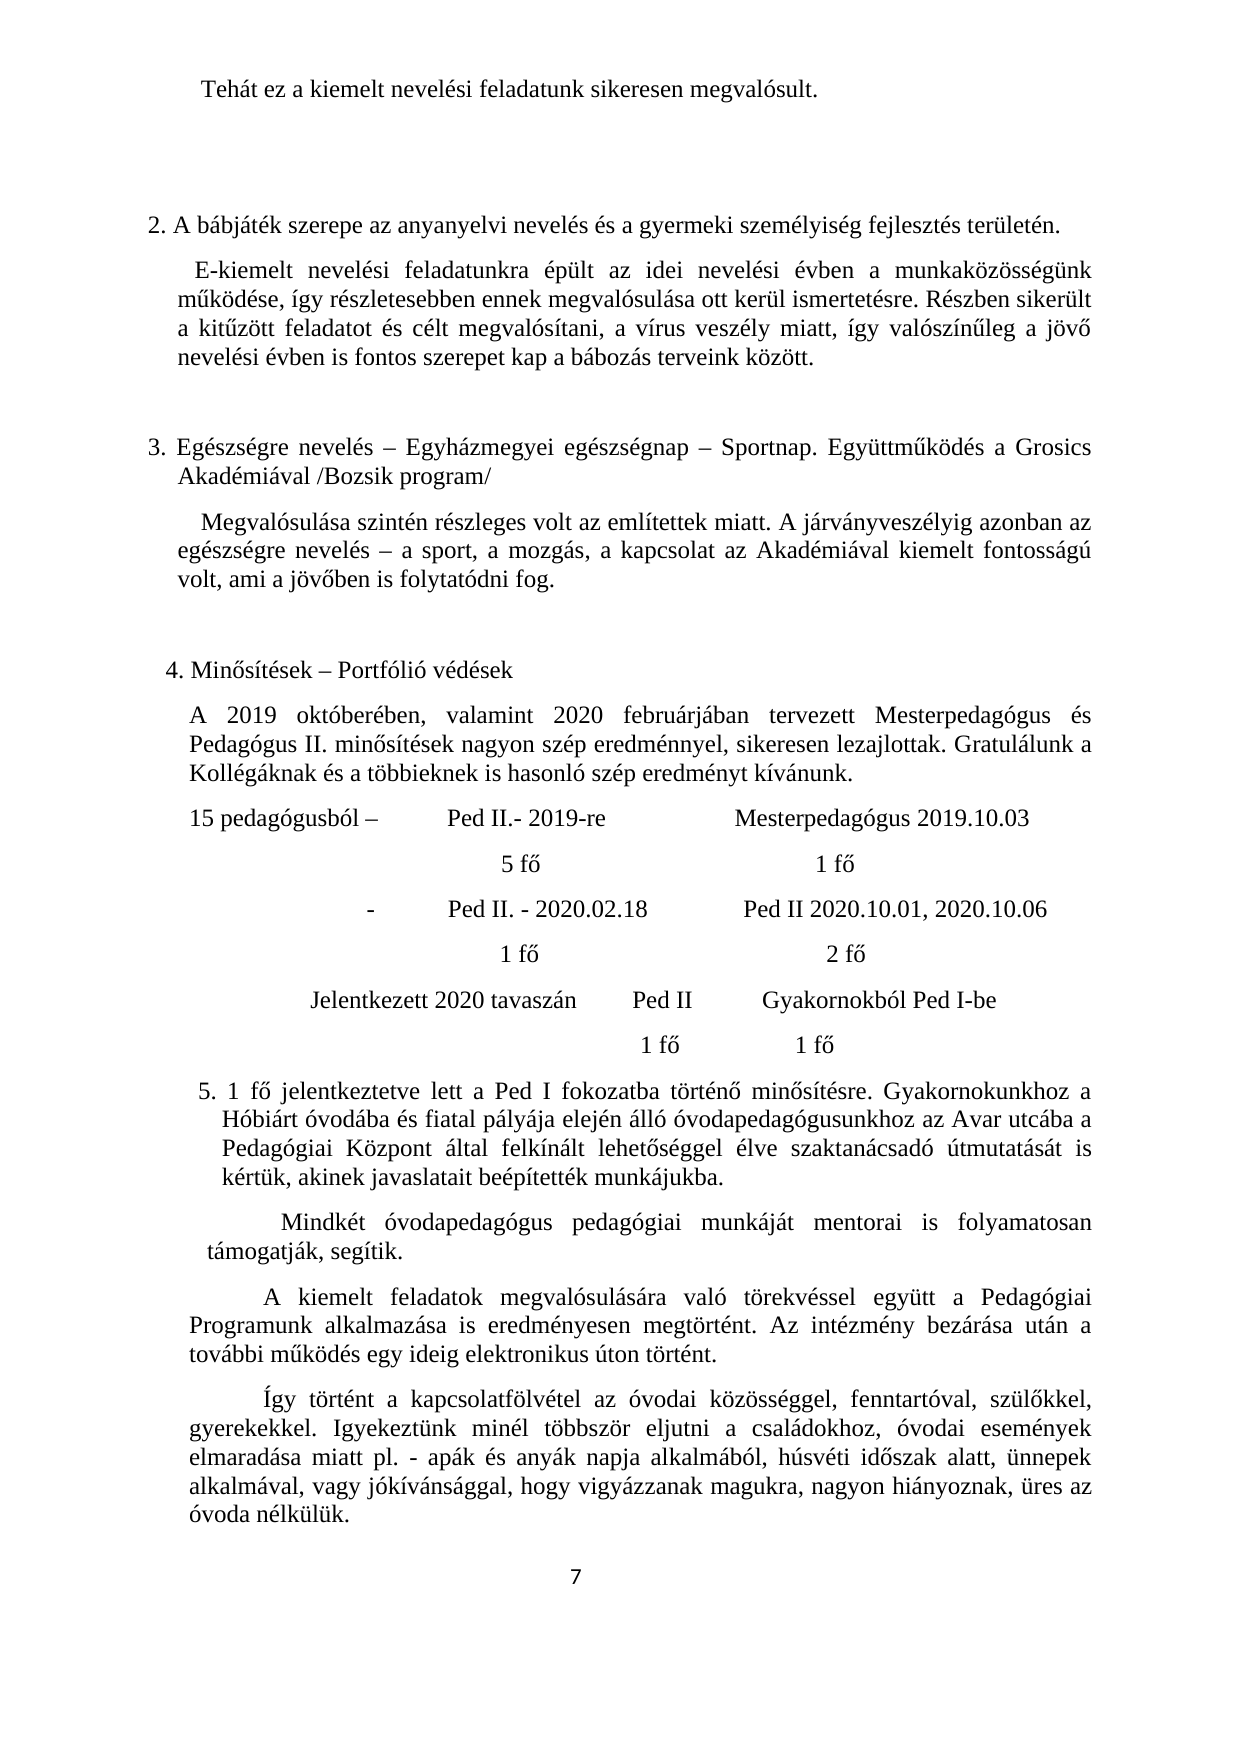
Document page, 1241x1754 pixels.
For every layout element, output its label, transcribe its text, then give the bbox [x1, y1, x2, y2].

list 2. A bábjáték szerepe az anyanyelvi nevelés és a gyermeki személyiség fejlesztés területén. [148, 210, 1093, 239]
list Jelentkezett 2020 tavaszán Ped II Gyakornokból Ped I-be [148, 985, 1093, 1014]
list 3. Egészségre nevelés – Egyházmegyei egészségnap – Sportnap. Együttműködés a Grosics Akadémiával /Bozsik program/ [148, 432, 1093, 490]
list A 2019 októberében, valamint 2020 februárjában tervezett Mesterpedagógus és Pedagógus II. minősítések nagyon szép eredménnyel, sikeresen lezajlottak. Gratulálunk a Kollégáknak és a többieknek is hasonló szép eredményt kívánunk. [165, 700, 1093, 787]
list - Ped II. - 2020.02.18 Ped II 2020.10.01, 2020.10.06 [148, 894, 1093, 923]
list 4. Minősítések – Portfólió védések [165, 655, 1093, 684]
list Tehát ez a kiemelt nevelési feladatunk sikeresen megvalósult. [177, 74, 1093, 102]
list Megvalósulása szintén részleges volt az említettek miatt. A járványveszélyig azonban az egészségre nevelés – a sport, a mozgás, a kapcsolat az Akadémiával kiemelt fontosságú volt, ami a jövőben is folytatódni fog. [177, 507, 1093, 593]
list Így történt a kapcsolatfölvétel az óvodai közösséggel, fenntartóval, szülőkkel, gyerekekkel. Igyekeztünk minél többször eljutni a családokhoz, óvodai események elmaradása miatt pl. - apák és anyák napja alkalmából, húsvéti időszak alatt, ünnepek alkalmával, vagy jókívánsággal, hogy vigyázzanak magukra, nagyon hiányoznak, üres az óvoda nélkülük. [189, 1384, 1093, 1528]
list A kiemelt feladatok megvalósulására való törekvéssel együtt a Pedagógiai Programunk alkalmazása is eredményesen megtörtént. Az intézmény bezárása után a további működés egy ideig elektronikus úton történt. [189, 1282, 1093, 1368]
list 5. 1 fő jelentkeztetve lett a Ped I fokozatba történő minősítésre. Gyakornokunkhoz a Hóbiárt óvodába és fiatal pályája elején álló óvodapedagógusunkhoz az Avar utcába a Pedagógiai Központ által felkínált lehetőséggel élve szaktanácsadó útmutatását is kértük, akinek javaslatait beépítették munkájukba. [198, 1076, 1093, 1191]
list 1 fő 1 fő [148, 1030, 1093, 1059]
list 5 fő 1 fő [148, 849, 1093, 877]
list 1 fő 2 fő [148, 939, 1093, 968]
list E-kiemelt nevelési feladatunkra épült az idei nevelési évben a munkaközösségünk működése, így részletesebben ennek megvalósulása ott kerül ismertetésre. Részben sikerült a kitűzött feladatot és célt megvalósítani, a vírus veszély miatt, így valószínűleg a jövő nevelési évben is fontos szerepet kap a bábozás terveink között. [177, 255, 1093, 370]
list 15 pedagógusból – Ped II.- 2019-re Mesterpedagógus 2019.10.03 [189, 803, 1093, 832]
list Mindkét óvodapedagógus pedagógiai munkáját mentorai is folyamatosan támogatják, segítik. [207, 1207, 1093, 1265]
